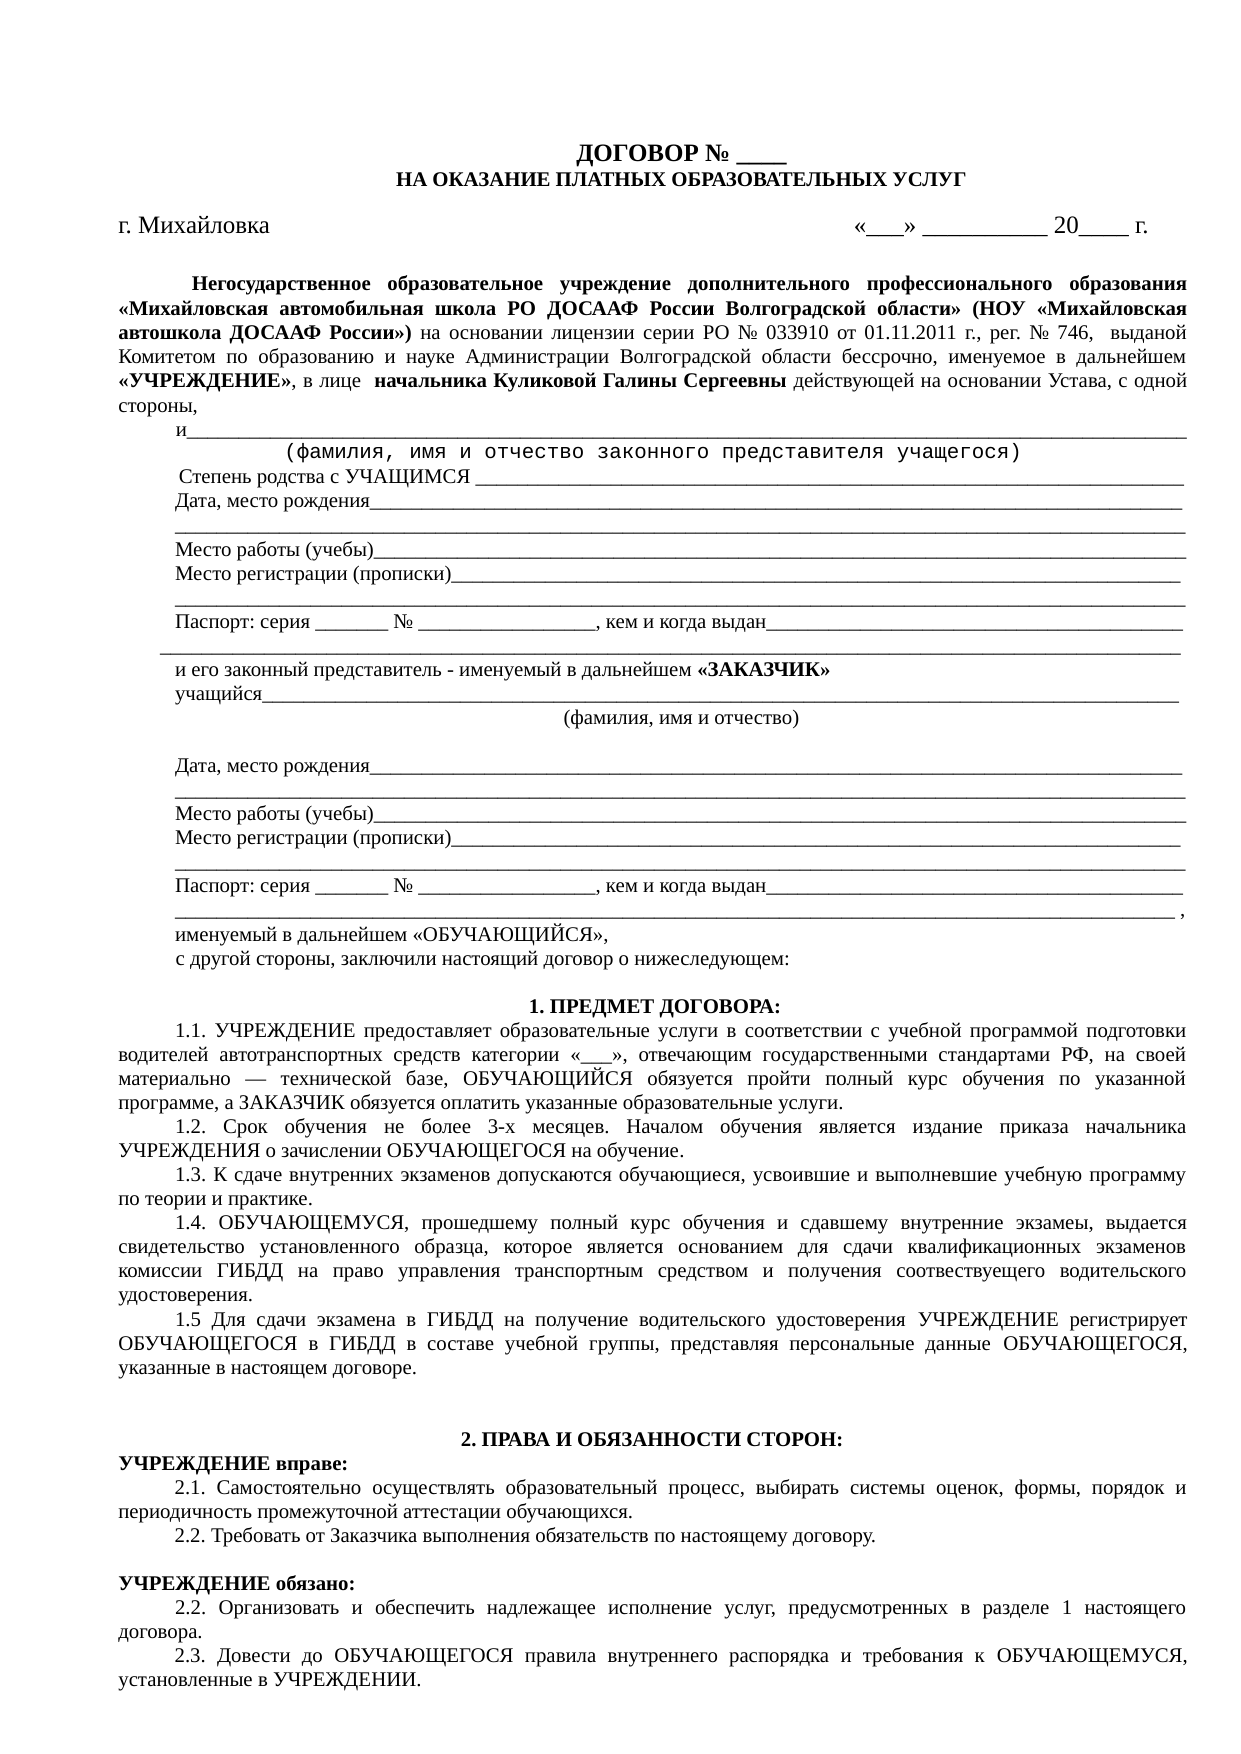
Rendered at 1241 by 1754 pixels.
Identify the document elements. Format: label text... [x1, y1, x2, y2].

text _________________________________________________________________________________________________ [118, 584, 1188, 609]
text 2.1. Самостоятельно осуществлять образовательный процесс, выбирать системы оценок, формы, порядок и периодичность промежуточной аттестации обучающихся. [118, 1475, 1188, 1523]
text 2.2. Организовать и обеспечить надлежащее исполнение услуг, предусмотренных в разделе 1 настоящего договора. [118, 1595, 1188, 1643]
text ДОГОВОР № ____ [118, 138, 1188, 167]
text 1.2. Срок обучения не более 3-х месяцев. Началом обучения является издание приказа начальника УЧРЕЖДЕНИЯ о зачислении ОБУЧАЮЩЕГОСЯ на обучение. [118, 1114, 1188, 1162]
text 1.1. Учреждение предоставляет образовательные услуги в соответствии с учебной программой подготовки водителей автотранспортных средств категории «___», отвечающим государственными стандартами РФ, на своей материально — технической базе, ОБУЧАЮЩИЙСЯ обязуется пройти полный курс обучения по указанной программе, а ЗАКАЗЧИК обязуется оплатить указанные образовательные услуги. [118, 1018, 1188, 1114]
text Место регистрации (прописки)______________________________________________________________________ [118, 561, 1188, 584]
text 1.3. К сдаче внутренних экзаменов допускаются обучающиеся, усвоившие и выполневшие учебную программу по теории и практике. [118, 1162, 1188, 1210]
text Негосударственное образовательное учреждение дополнительного профессионального образования «Михайловская автомобильная школа РО ДОСААФ России Волгоградской области» (НОУ «Михайловская автошкола ДОСААФ России») на основании лицензии серии РО № 033910 от 01.11.2011 г., рег. № 746, выданой Комитетом по образованию и науке Администрации Волгоградской области бессрочно, именуемое в дальнейшем «Учреждение», в лице начальника Куликовой Галины Сергеевны действующей на основании Устава, с одной стороны, [118, 267, 1188, 417]
text 2. ПРАВА И ОБЯЗАННОСТИ СТОРОН: [116, 1427, 1188, 1451]
text с другой стороны, заключили настоящий договор о нижеследующем: [118, 946, 1188, 969]
text Паспорт: серия _______ № _________________, кем и когда выдан________________________________________ [118, 609, 1188, 633]
text 1.5 Для сдачи экзамена в ГИБДД на получение водительского удостоверения Учреждение регистрирует ОБУЧАЮЩЕГОСЯ в ГИБДД в составе учебной группы, представляя персональные данные ОБУЧАЮЩЕГОСЯ, указанные в настоящем договоре. [118, 1306, 1188, 1379]
text г. Михайловка «___» __________ 20____ г. [118, 210, 1188, 239]
text Учреждение обязано: [118, 1571, 1188, 1595]
text (фамилия, имя и отчество) [118, 705, 1188, 729]
text именуемый в дальнейшем «ОБУЧАЮЩИЙСЯ», [118, 921, 1188, 946]
text _________________________________________________________________________________________________ [118, 849, 1188, 873]
text 2.2. Требовать от Заказчика выполнения обязательств по настоящему договору. [118, 1523, 1188, 1547]
text Учреждение вправе: [118, 1451, 1188, 1475]
text _________________________________________________________________________________________________ [118, 777, 1188, 801]
text 1. ПРЕДМЕТ ДОГОВОРА: [122, 994, 1188, 1018]
text НА ОКАЗАНИЕ ПЛАТНЫХ ОБРАЗОВАТЕЛЬНЫХ УСЛУГ [118, 167, 1188, 191]
text и его законный представитель - именуемый в дальнейшем «Заказчик» [118, 657, 1188, 681]
text ________________________________________________________________________________________________ , [118, 897, 1188, 921]
text __________________________________________________________________________________________________ [118, 633, 1188, 657]
text Место регистрации (прописки)______________________________________________________________________ [118, 825, 1188, 849]
text Место работы (учебы)______________________________________________________________________________ [118, 801, 1188, 825]
text Дата, место рождения______________________________________________________________________________ [118, 753, 1188, 777]
text Место работы (учебы)______________________________________________________________________________ [118, 536, 1188, 561]
text Дата, место рождения______________________________________________________________________________ [118, 488, 1188, 512]
text 1.4. ОБУЧАЮЩЕМУСЯ, прошедшему полный курс обучения и сдавшему внутренние экзамеы, выдается свидетельство установленного образца, которое является основанием для сдачи квалификационных экзаменов комиссии ГИБДД на право управления транспортным средством и получения соотвествуещего водительского удостоверения. [118, 1210, 1188, 1306]
text учащийся________________________________________________________________________________________ [118, 681, 1188, 705]
text Степень родства с учащимся ____________________________________________________________________ [118, 464, 1188, 488]
text 2.3. Довести до ОБУЧАЮЩЕГОСЯ правила внутреннего распорядка и требования к ОБУЧАЮЩЕМУСЯ, установленные в УЧРЕЖДЕНИИ. [118, 1643, 1188, 1691]
text Паспорт: серия _______ № _________________, кем и когда выдан________________________________________ [118, 873, 1188, 897]
text _________________________________________________________________________________________________ [118, 512, 1188, 536]
text и________________________________________________________________________________________________(фамилия, имя и отчество законного представителя учащегося) [118, 417, 1188, 464]
